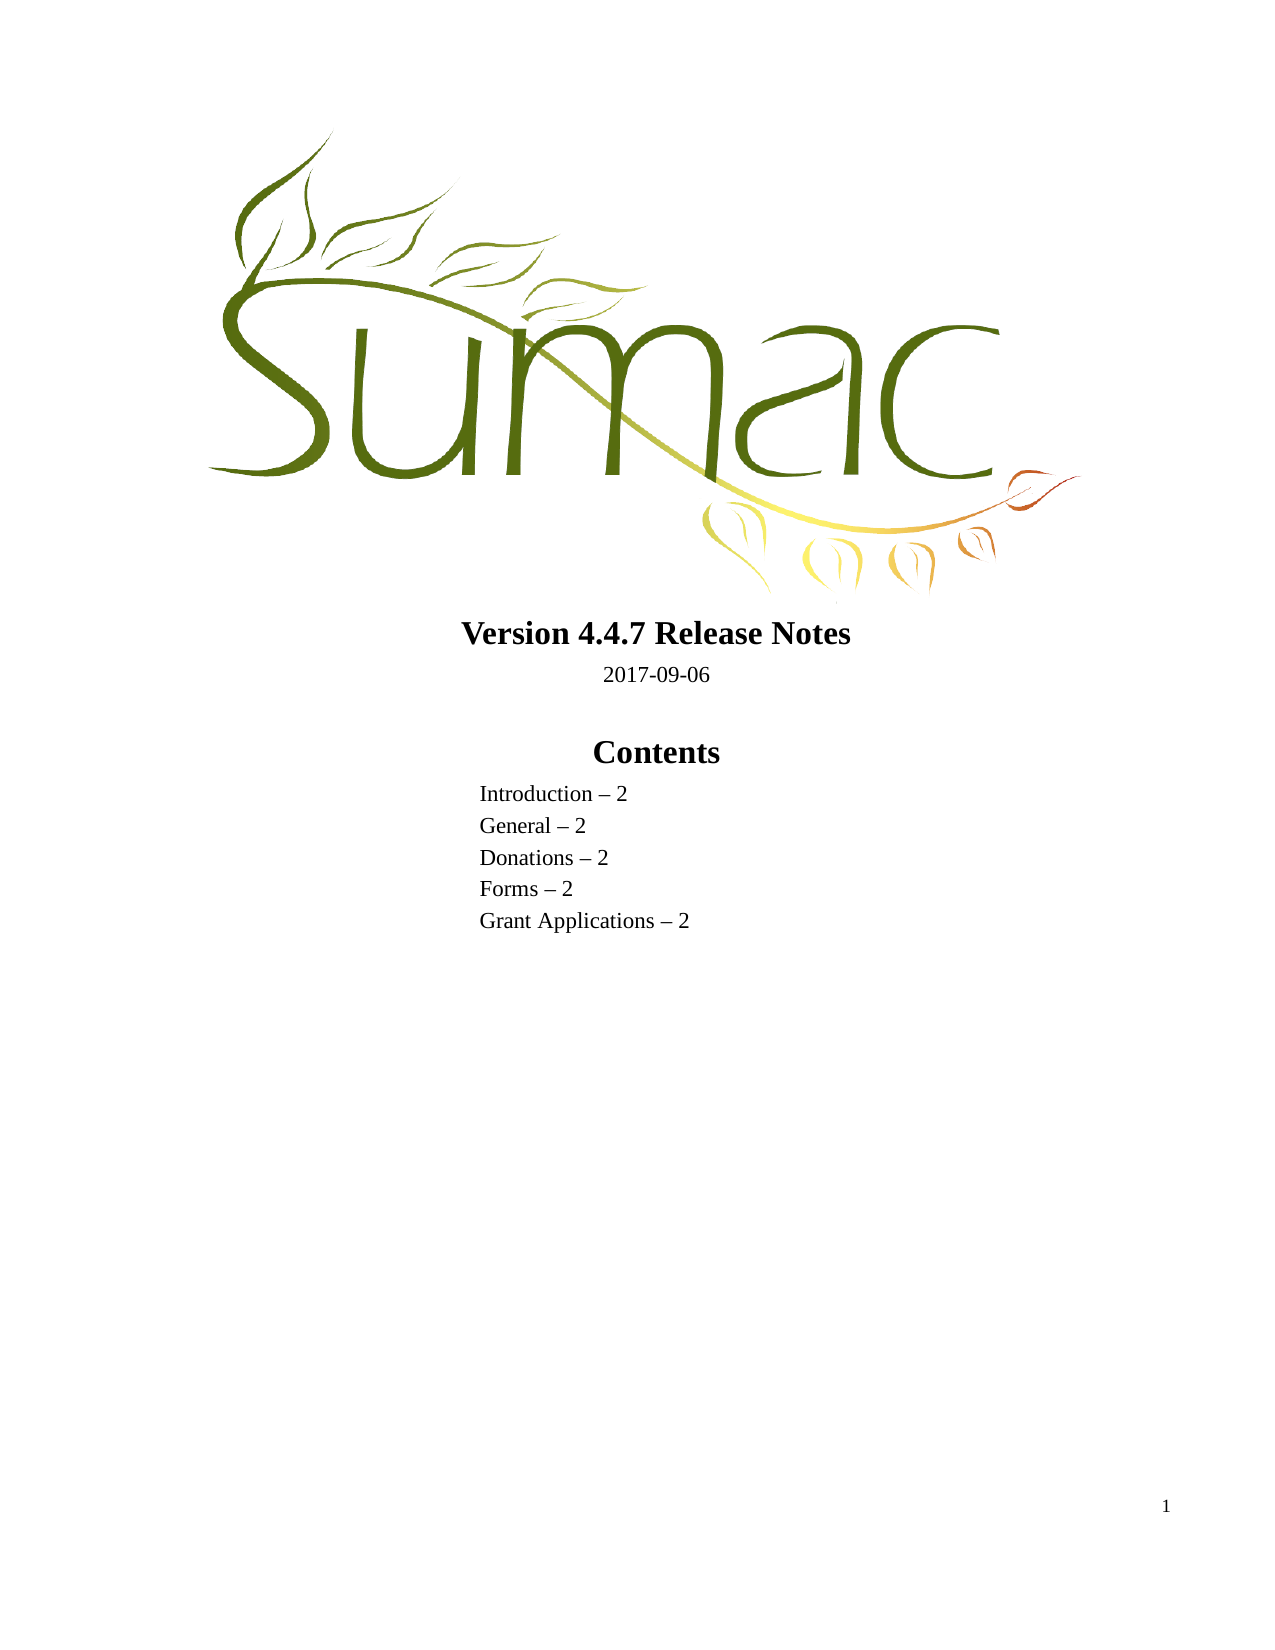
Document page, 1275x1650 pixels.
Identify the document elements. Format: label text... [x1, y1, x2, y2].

text Grant Applications – 2 [479, 908, 1171, 933]
text 2017-09-06 [142, 662, 1171, 687]
text Donations – 2 [479, 844, 1171, 870]
subtitle Contents [142, 733, 1171, 771]
text Introduction – 2 [479, 781, 1171, 806]
text General – 2 [479, 813, 1171, 838]
subtitle Version 4.4.7 Release Notes [142, 131, 1171, 651]
text Forms – 2 [479, 876, 1171, 902]
